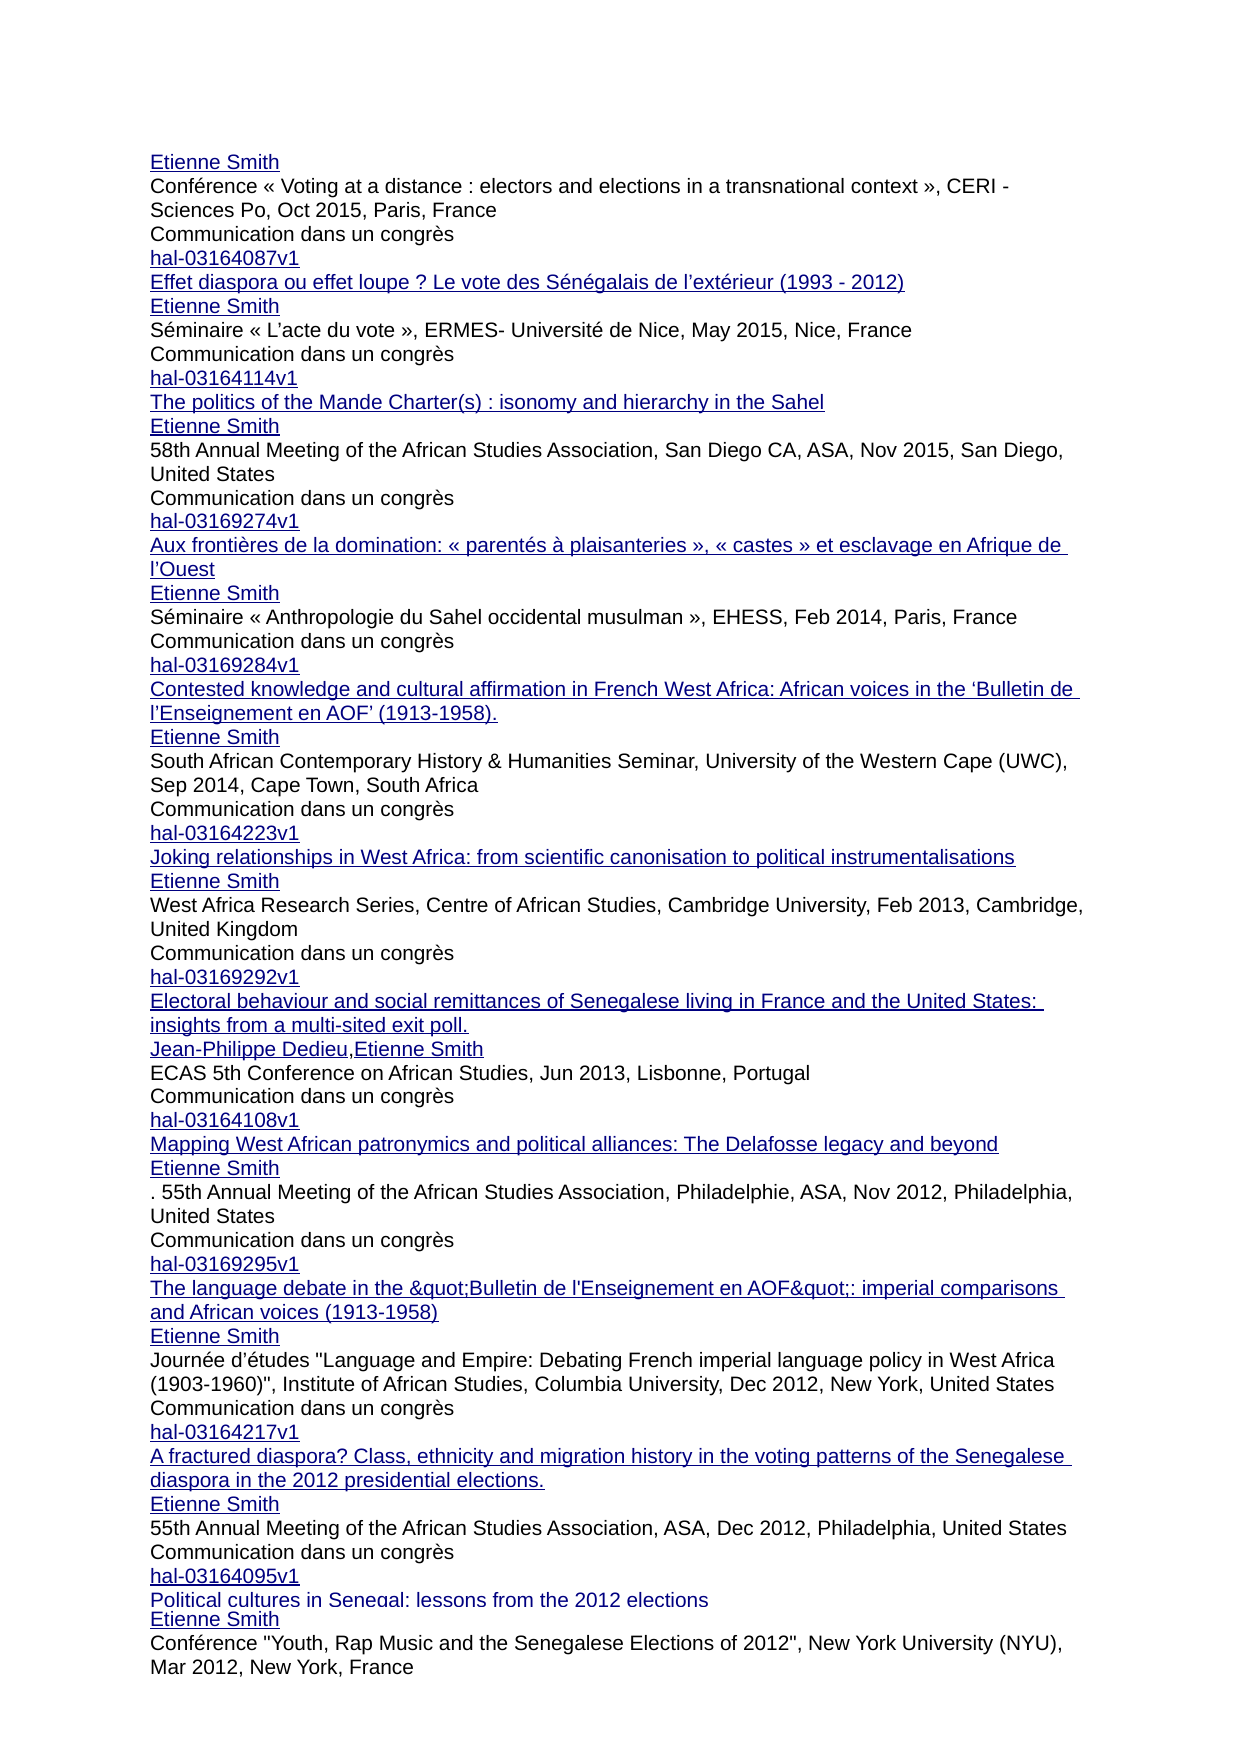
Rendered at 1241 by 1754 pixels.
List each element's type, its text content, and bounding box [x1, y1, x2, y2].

table_cell Etienne Smith Conférence « Voting at a distance : electors and elections in a transnational context », CERI - Sciences Po, Oct 2015, Paris, France Communication dans un congrès hal-03164087v1 [150, 150, 1090, 270]
table_cell Joking relationships in West Africa: from scientific canonisation to political instrumentalisations Etienne Smith West Africa Research Series, Centre of African Studies, Cambridge University, Feb 2013, Cambridge, United Kingdom Communication dans un congrès hal-03169292v1 [150, 845, 1090, 988]
table_cell Aux frontières de la domination: « parentés à plaisanteries », « castes » et esclavage en Afrique de l’Ouest Etienne Smith Séminaire « Anthropologie du Sahel occidental musulman », EHESS, Feb 2014, Paris, France Communication dans un congrès hal-03169284v1 [150, 533, 1090, 677]
table_cell Political cultures in Senegal: lessons from the 2012 elections Etienne Smith Conférence "Youth, Rap Music and the Senegalese Elections of 2012", New York University (NYU), Mar 2012, New York, France [150, 1588, 1090, 1679]
table_cell The politics of the Mande Charter(s) : isonomy and hierarchy in the Sahel Etienne Smith 58th Annual Meeting of the African Studies Association, San Diego CA, ASA, Nov 2015, San Diego, United States Communication dans un congrès hal-03169274v1 [150, 390, 1090, 533]
table_cell Contested knowledge and cultural affirmation in French West Africa: African voices in the ‘Bulletin de l’Enseignement en AOF’ (1913-1958). Etienne Smith South African Contemporary History & Humanities Seminar, University of the Western Cape (UWC), Sep 2014, Cape Town, South Africa Communication dans un congrès hal-03164223v1 [150, 677, 1090, 845]
table_cell Electoral behaviour and social remittances of Senegalese living in France and the United States: insights from a multi-sited exit poll. Jean-Philippe Dedieu,Etienne Smith ECAS 5th Conference on African Studies, Jun 2013, Lisbonne, Portugal Communication dans un congrès hal-03164108v1 [150, 989, 1090, 1132]
table_cell Mapping West African patronymics and political alliances: The Delafosse legacy and beyond Etienne Smith . 55th Annual Meeting of the African Studies Association, Philadelphie, ASA, Nov 2012, Philadelphia, United States Communication dans un congrès hal-03169295v1 [150, 1132, 1090, 1276]
table_cell The language debate in the &quot;Bulletin de l'Enseignement en AOF&quot;: imperial comparisons and African voices (1913-1958) Etienne Smith Journée d’études "Language and Empire: Debating French imperial language policy in West Africa (1903-1960)", Institute of African Studies, Columbia University, Dec 2012, New York, United States Communication dans un congrès hal-03164217v1 [150, 1276, 1090, 1444]
table_cell Effet diaspora ou effet loupe ? Le vote des Sénégalais de l’extérieur (1993 - 2012) Etienne Smith Séminaire « L’acte du vote », ERMES- Université de Nice, May 2015, Nice, France Communication dans un congrès hal-03164114v1 [150, 270, 1090, 389]
table_cell A fractured diaspora? Class, ethnicity and migration history in the voting patterns of the Senegalese diaspora in the 2012 presidential elections. Etienne Smith 55th Annual Meeting of the African Studies Association, ASA, Dec 2012, Philadelphia, United States Communication dans un congrès hal-03164095v1 [150, 1444, 1090, 1587]
